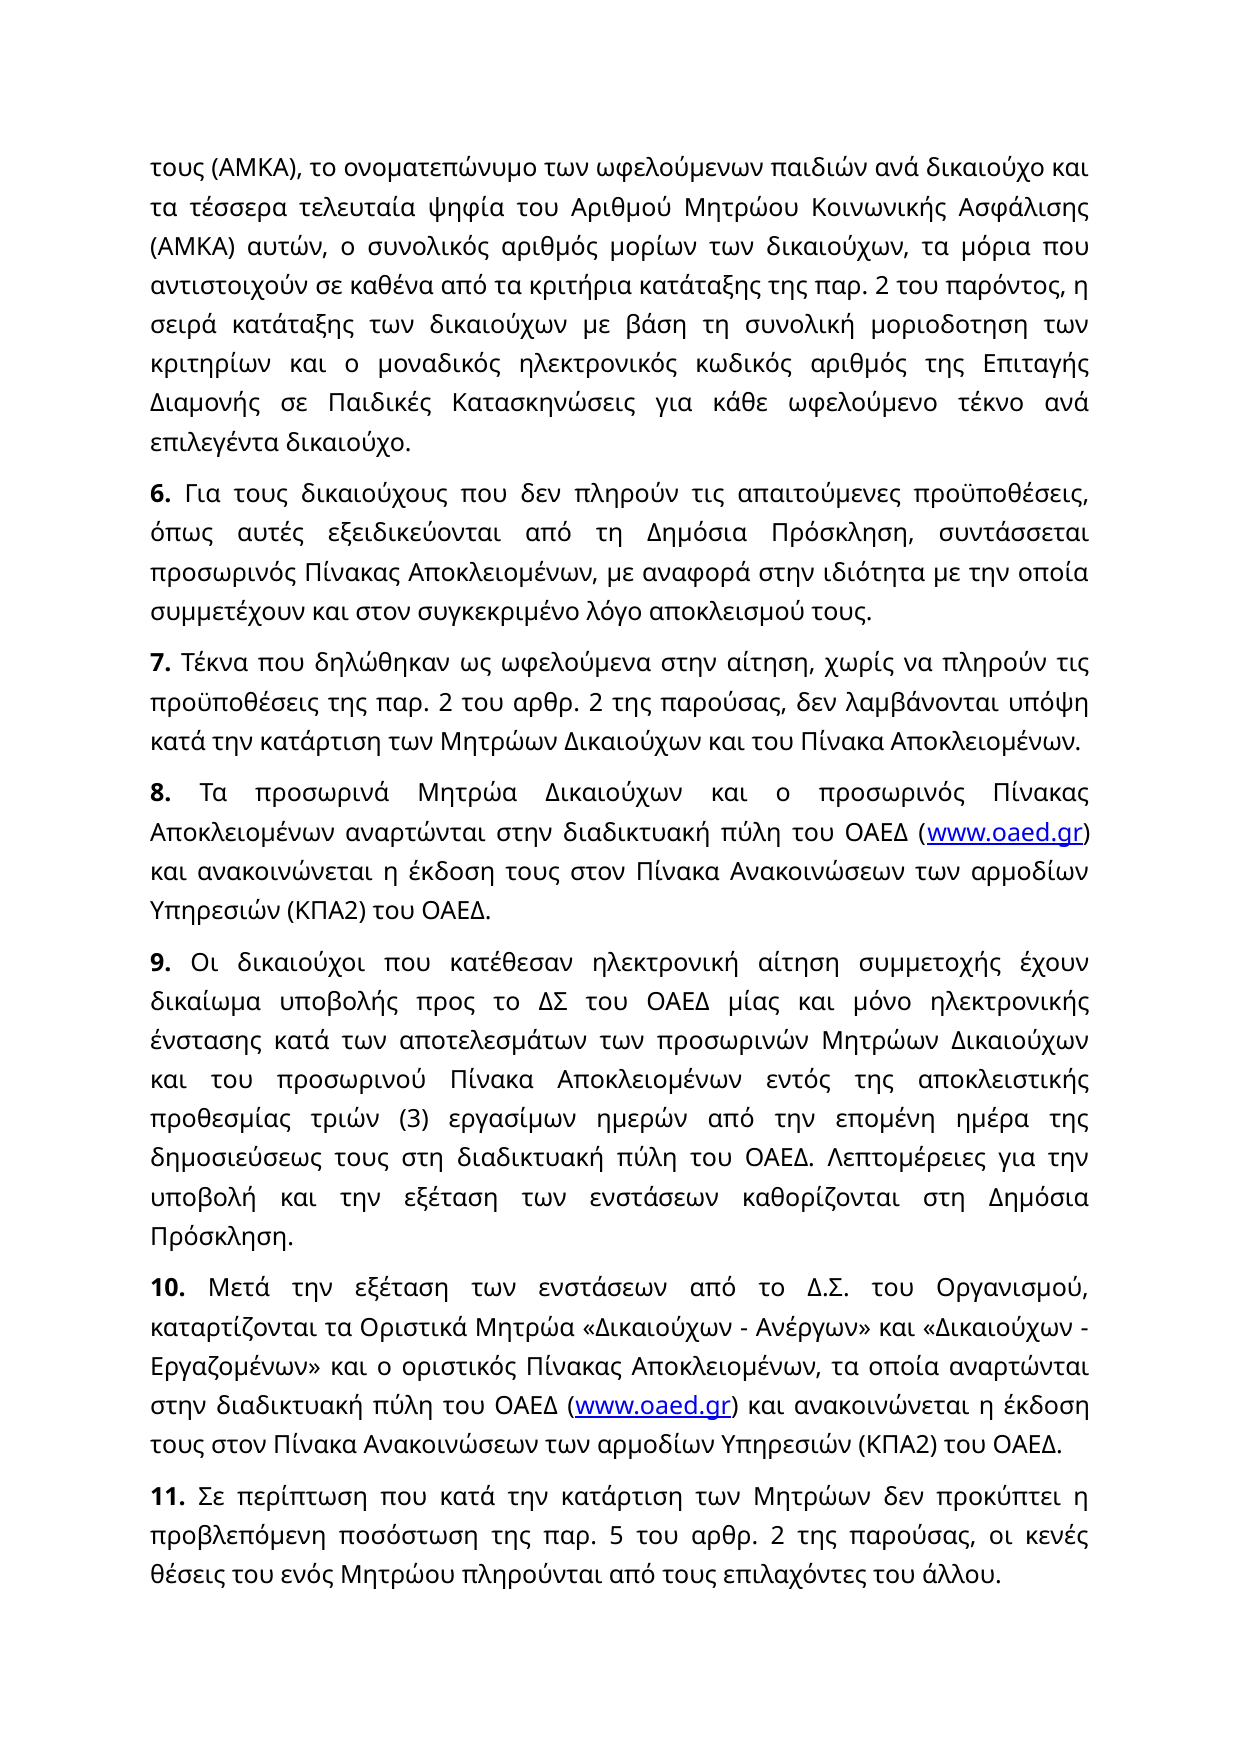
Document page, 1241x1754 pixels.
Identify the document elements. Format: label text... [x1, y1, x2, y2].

text 6. Για τους δικαιούχους που δεν πληρούν τις απαιτούμενες προϋποθέσεις, όπως αυτές εξειδικεύονται από τη Δημόσια Πρόσκληση, συντάσσεται προσωρινός Πίνακας Αποκλειομένων, με αναφορά στην ιδιότητα με την οποία συμμετέχουν και στον συγκεκριμένο λόγο αποκλεισμού τους. [150, 476, 1090, 627]
text τους (ΑΜΚΑ), το ονοματεπώνυμο των ωφελούμενων παιδιών ανά δικαιούχο και τα τέσσερα τελευταία ψηφία του Αριθμού Μητρώου Κοινωνικής Ασφάλισης (ΑΜΚΑ) αυτών, ο συνολικός αριθμός μορίων των δικαιούχων, τα μόρια που αντιστοιχούν σε καθένα από τα κριτήρια κατάταξης της παρ. 2 του παρόντος, η σειρά κατάταξης των δικαιούχων με βάση τη συνολική μοριοδοτηση των κριτηρίων και ο μοναδικός ηλεκτρονικός κωδικός αριθμός της Επιταγής Διαμονής σε Παιδικές Κατασκηνώσεις για κάθε ωφελούμενο τέκνο ανά επιλεγέντα δικαιούχο. [150, 150, 1090, 458]
text 11. Σε περίπτωση που κατά την κατάρτιση των Μητρώων δεν προκύπτει η προβλεπόμενη ποσόστωση της παρ. 5 του αρθρ. 2 της παρούσας, οι κενές θέσεις του ενός Μητρώου πληρούνται από τους επιλαχόντες του άλλου. [150, 1478, 1090, 1591]
text 9. Οι δικαιούχοι που κατέθεσαν ηλεκτρονική αίτηση συμμετοχής έχουν δικαίωμα υποβολής προς το ΔΣ του ΟΑΕΔ μίας και μόνο ηλεκτρονικής ένστασης κατά των αποτελεσμάτων των προσωρινών Μητρώων Δικαιούχων και του προσωρινού Πίνακα Αποκλειομένων εντός της αποκλειστικής προθεσμίας τριών (3) εργασίμων ημερών από την επομένη ημέρα της δημοσιεύσεως τους στη διαδικτυακή πύλη του ΟΑΕΔ. Λεπτομέρειες για την υποβολή και την εξέταση των ενστάσεων καθορίζονται στη Δημόσια Πρόσκληση. [150, 944, 1090, 1252]
text 7. Τέκνα που δηλώθηκαν ως ωφελούμενα στην αίτηση, χωρίς να πληρούν τις προϋποθέσεις της παρ. 2 του αρθρ. 2 της παρούσας, δεν λαμβάνονται υπόψη κατά την κατάρτιση των Μητρώων Δικαιούχων και του Πίνακα Αποκλειομένων. [150, 645, 1090, 757]
text 10. Μετά την εξέταση των ενστάσεων από το Δ.Σ. του Οργανισμού, καταρτίζονται τα Οριστικά Μητρώα «Δικαιούχων - Ανέργων» και «Δικαιούχων - Εργαζομένων» και ο οριστικός Πίνακας Αποκλειομένων, τα οποία αναρτώνται στην διαδικτυακή πύλη του ΟΑΕΔ (www.oaed.gr) και ανακοινώνεται η έκδοση τους στον Πίνακα Ανακοινώσεων των αρμοδίων Υπηρεσιών (ΚΠΑ2) του ΟΑΕΔ. [150, 1270, 1090, 1461]
text 8. Τα προσωρινά Μητρώα Δικαιούχων και ο προσωρινός Πίνακας Αποκλειομένων αναρτώνται στην διαδικτυακή πύλη του ΟΑΕΔ (www.oaed.gr) και ανακοινώνεται η έκδοση τους στον Πίνακα Ανακοινώσεων των αρμοδίων Υπηρεσιών (ΚΠΑ2) του ΟΑΕΔ. [150, 775, 1090, 927]
